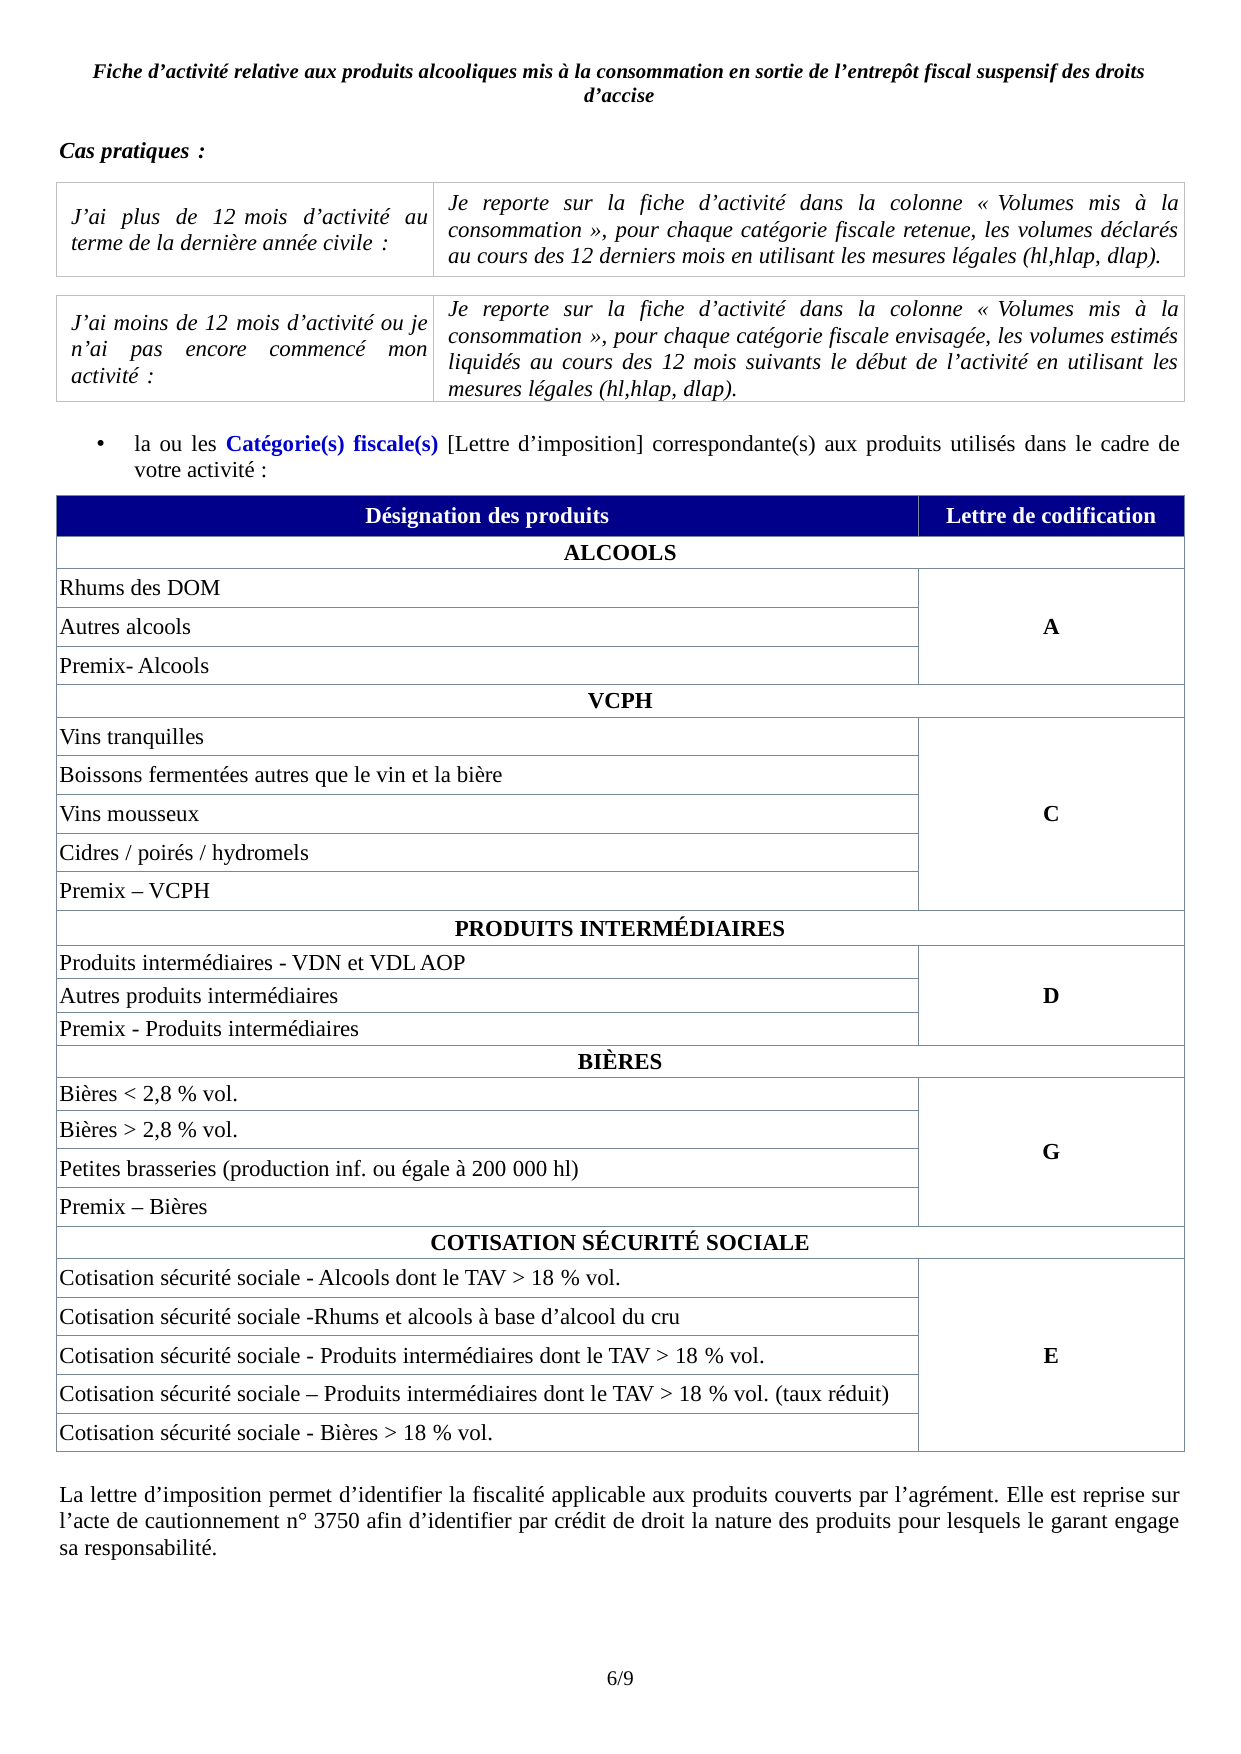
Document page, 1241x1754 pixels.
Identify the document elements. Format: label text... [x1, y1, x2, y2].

text La lettre d’imposition permet d’identifier la fiscalité applicable aux produits couverts par l’agrément. Elle est reprise sur l’acte de cautionnement n° 3750 afin d’identifier par crédit de droit la nature des produits pour lesquels le garant engage sa responsabilité. [59, 1481, 1181, 1560]
table_header Je reporte sur la fiche d’activité dans la colonne « Volumes mis à la consommation », pour chaque catégorie fiscale envisagée, les volumes estimés liquidés au cours des 12 mois suivants le début de l’activité en utilisant les mesures légales (hl,hlap, dlap). [434, 296, 1184, 401]
table_cell Premix – VCPH [57, 872, 918, 910]
table_cell ALCOOLS [57, 537, 1184, 568]
table_header J’ai plus de 12 mois d’activité au terme de la dernière année civile : [57, 183, 433, 276]
table_cell Vins mousseux [57, 795, 918, 833]
table_cell Cotisation sécurité sociale - Bières > 18 % vol. [57, 1414, 918, 1451]
table_header Désignation des produits [57, 496, 918, 536]
list la ou les Catégorie(s) fiscale(s) [Lettre d’imposition] correspondante(s) aux produits utilisés dans le cadre de votre activité : [97, 430, 1181, 483]
table_cell Cidres / poirés / hydromels [57, 834, 918, 871]
table_cell A [919, 569, 1184, 684]
table_cell Cotisation sécurité sociale -Rhums et alcools à base d’alcool du cru [57, 1298, 918, 1335]
table_cell G [919, 1078, 1184, 1226]
table_cell Produits intermédiaires - VDN et VDL AOP [57, 946, 918, 978]
table_cell Bières < 2,8 % vol. [57, 1078, 918, 1110]
table_cell Autres alcools [57, 608, 918, 646]
table_cell Rhums des DOM [57, 569, 918, 607]
table_cell D [919, 946, 1184, 1045]
table_cell Premix – Bières [57, 1188, 918, 1226]
table_cell Boissons fermentées autres que le vin et la bière [57, 756, 918, 794]
table_cell Petites brasseries (production inf. ou égale à 200 000 hl) [57, 1149, 918, 1187]
table_cell BIÈRES [57, 1046, 1184, 1077]
table_cell Cotisation sécurité sociale - Alcools dont le TAV > 18 % vol. [57, 1259, 918, 1297]
table_cell C [919, 718, 1184, 910]
table_cell PRODUITS INTERMÉDIAIRES [57, 911, 1184, 945]
table_cell Autres produits intermédiaires [57, 979, 918, 1012]
table_cell Premix - Produits intermédiaires [57, 1013, 918, 1045]
table_cell VCPH [57, 685, 1184, 717]
table_header Lettre de codification [919, 496, 1184, 536]
table_header Je reporte sur la fiche d’activité dans la colonne « Volumes mis à la consommation », pour chaque catégorie fiscale retenue, les volumes déclarés au cours des 12 derniers mois en utilisant les mesures légales (hl,hlap, dlap). [434, 183, 1184, 276]
text Cas pratiques : [59, 137, 1181, 163]
table_header J’ai moins de 12 mois d’activité ou je n’ai pas encore commencé mon activité : [57, 296, 433, 401]
table_cell Cotisation sécurité sociale - Produits intermédiaires dont le TAV > 18 % vol. [57, 1336, 918, 1374]
table_cell Vins tranquilles [57, 718, 918, 755]
table_cell Cotisation sécurité sociale – Produits intermédiaires dont le TAV > 18 % vol. (taux réduit) [57, 1375, 918, 1413]
table_cell COTISATION SÉCURITÉ SOCIALE [57, 1227, 1184, 1258]
table_cell E [919, 1259, 1184, 1451]
table_cell Premix- Alcools [57, 647, 918, 684]
table_cell Bières > 2,8 % vol. [57, 1111, 918, 1148]
